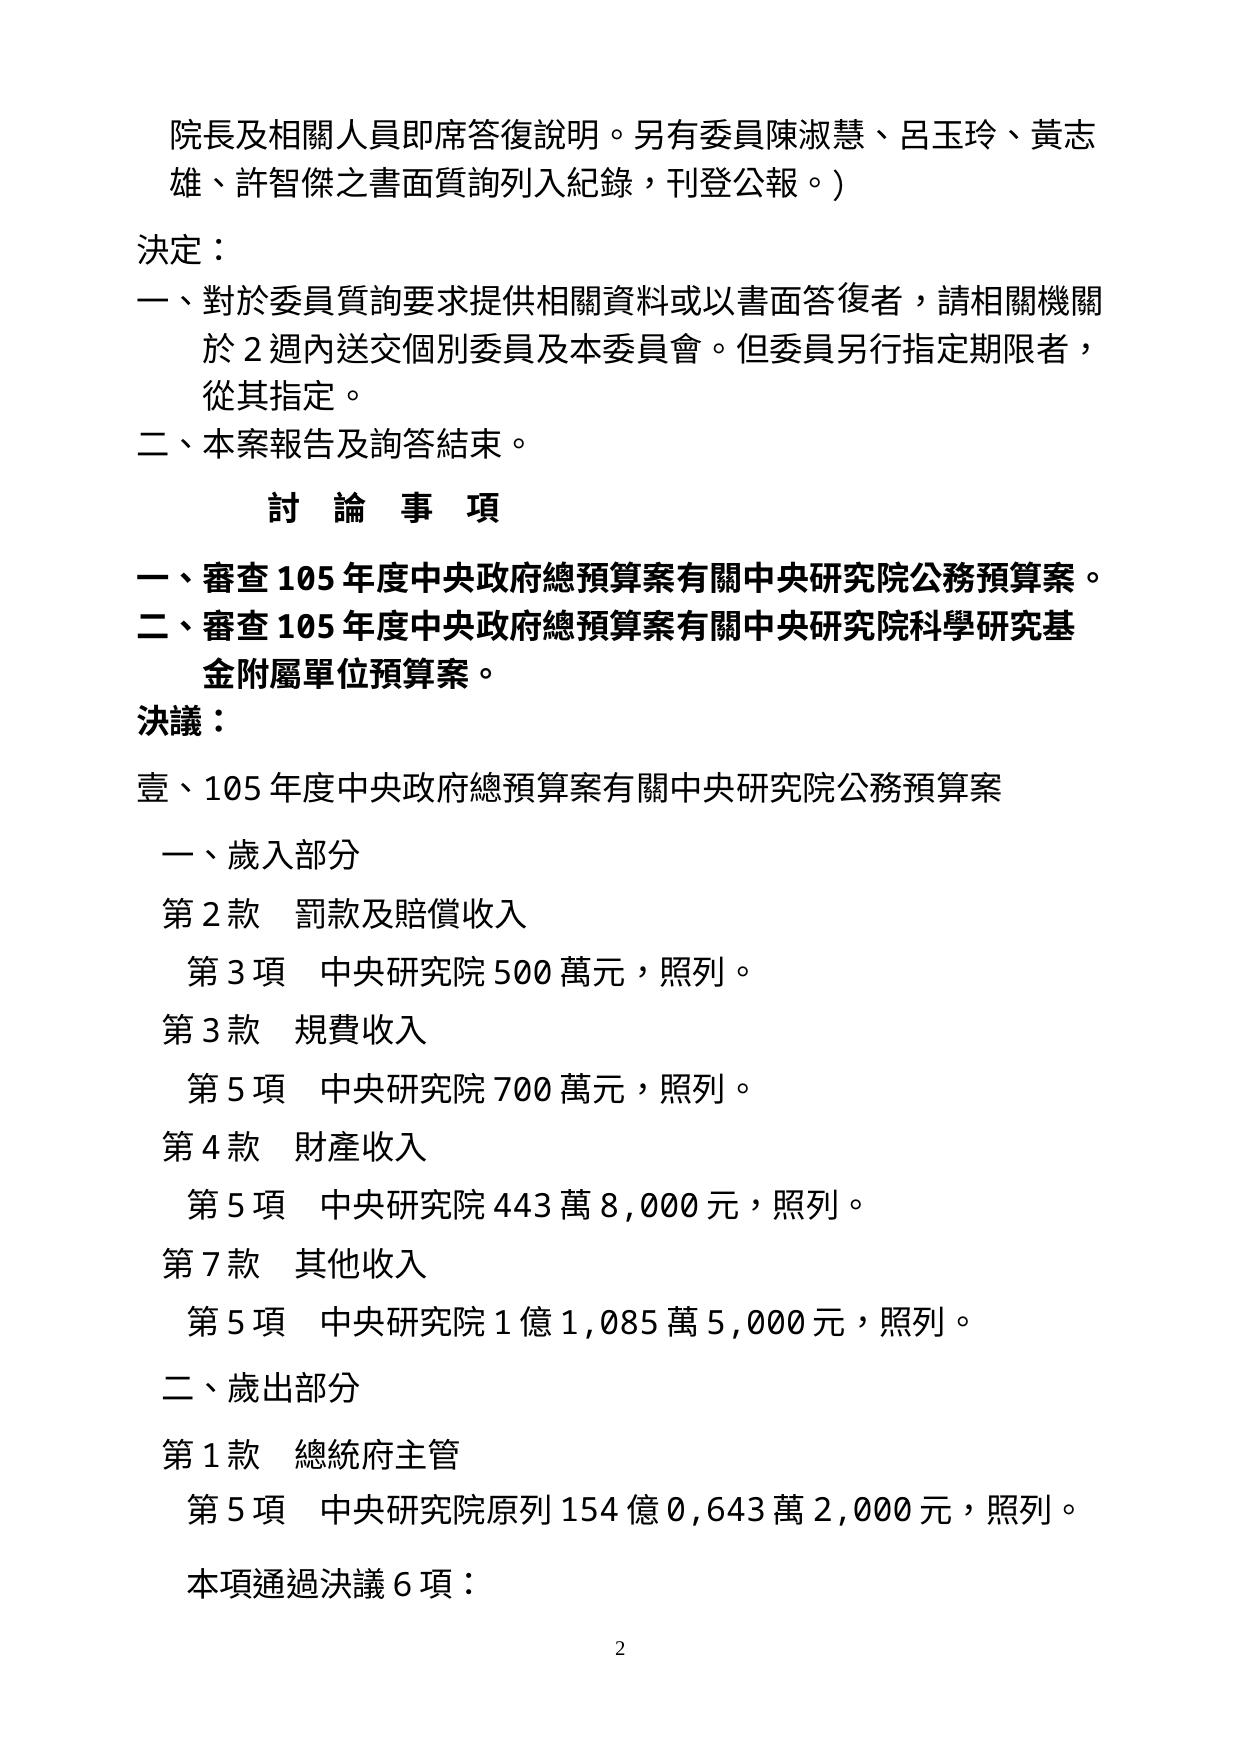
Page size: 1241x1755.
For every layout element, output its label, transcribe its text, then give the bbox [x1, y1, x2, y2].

text 第5項 中央研究院443萬8,000元，照列。 [186, 1181, 1104, 1227]
text 第5項 中央研究院700萬元，照列。 [186, 1064, 1104, 1110]
text 第3項 中央研究院500萬元，照列。 [186, 948, 1104, 993]
text 第2款 罰款及賠償收入 [161, 889, 1104, 935]
text 第3款 規費收入 [161, 1006, 1104, 1052]
text 二、審查105年度中央政府總預算案有關中央研究院科學研究基金附屬單位預算案。 [136, 600, 1104, 696]
text 二、歲出部分 [161, 1362, 1104, 1410]
text 第5項 中央研究院1億1,085萬5,000元，照列。 [186, 1298, 1104, 1343]
text 壹、105年度中央政府總預算案有關中央研究院公務預算案 [136, 762, 1104, 810]
text 院長及相關人員即席答復說明。另有委員陳淑慧、呂玉玲、黃志雄、許智傑之書面質詢列入紀錄，刊登公報。） [136, 112, 1104, 208]
text 本項通過決議6項： [186, 1558, 1104, 1606]
text 一、歲入部分 [161, 829, 1104, 877]
text 討 論 事 項 [136, 485, 1102, 533]
text 二、本案報告及詢答結束。 [136, 418, 1104, 466]
text 第5項 中央研究院原列154億0,643萬2,000元，照列。 [186, 1477, 1104, 1539]
text 一、對於委員質詢要求提供相關資料或以書面答復者，請相關機關於2週內送交個別委員及本委員會。但委員另行指定期限者，從其指定。 [136, 275, 1104, 418]
text 第1款 總統府主管 [161, 1429, 1104, 1477]
text 第4款 財產收入 [161, 1123, 1104, 1168]
text 一、審查105年度中央政府總預算案有關中央研究院公務預算案。 [136, 552, 1104, 600]
text 決議： [136, 696, 1104, 743]
text 決定： [136, 227, 1104, 275]
text 第7款 其他收入 [161, 1239, 1104, 1285]
